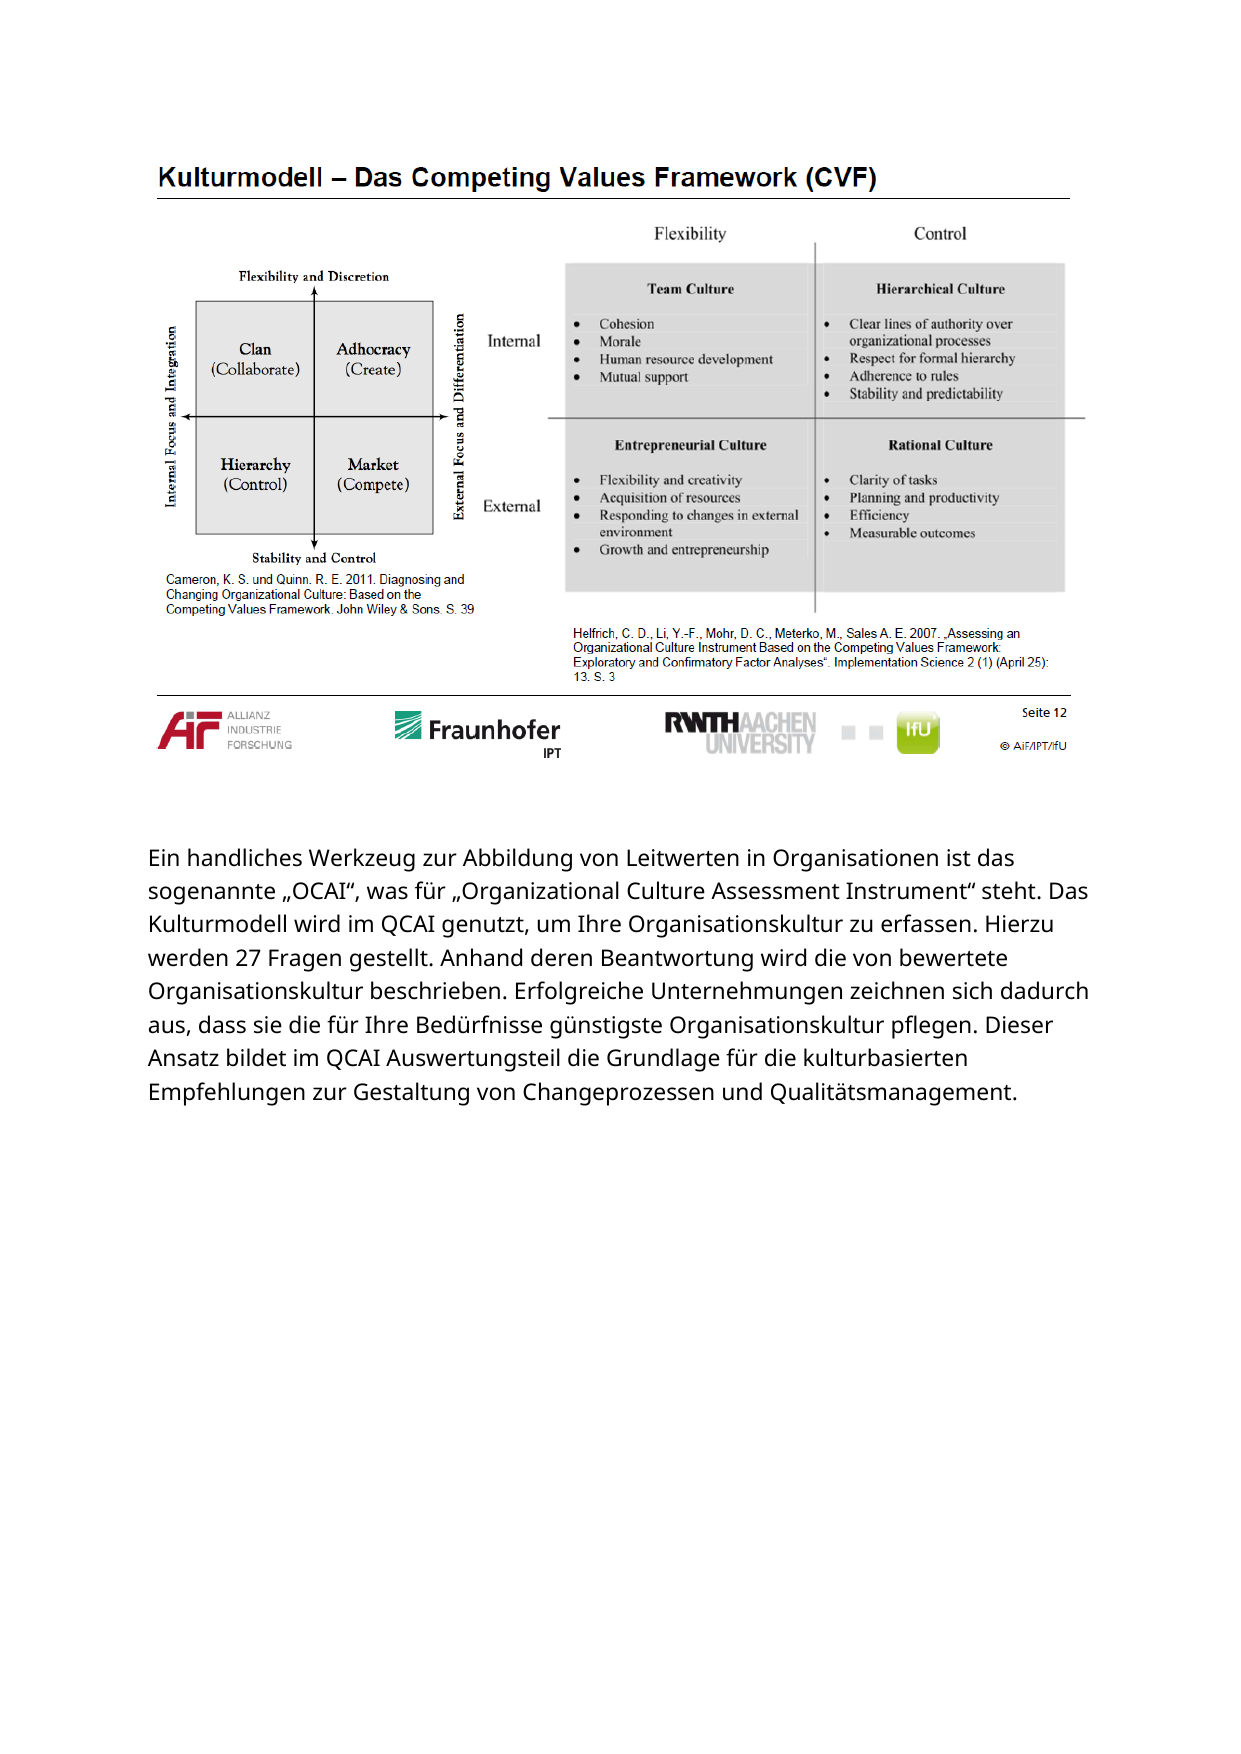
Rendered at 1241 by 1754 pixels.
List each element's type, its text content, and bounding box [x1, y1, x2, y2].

text Ein handliches Werkzeug zur Abbildung von Leitwerten in Organisationen ist das sogenannte „OCAI“, was für „Organizational Culture Assessment Instrument“ steht. Das Kulturmodell wird im QCAI genutzt, um Ihre Organisationskultur zu erfassen. Hierzu werden 27 Fragen gestellt. Anhand deren Beantwortung wird die von bewertete Organisationskultur beschrieben. Erfolgreiche Unternehmungen zeichnen sich dadurch aus, dass sie die für Ihre Bedürfnisse günstigste Organisationskultur pflegen. Dieser Ansatz bildet im QCAI Auswertungsteil die Grundlage für die kulturbasierten Empfehlungen zur Gestaltung von Changeprozessen und Qualitätsmanagement. [148, 842, 1093, 1107]
